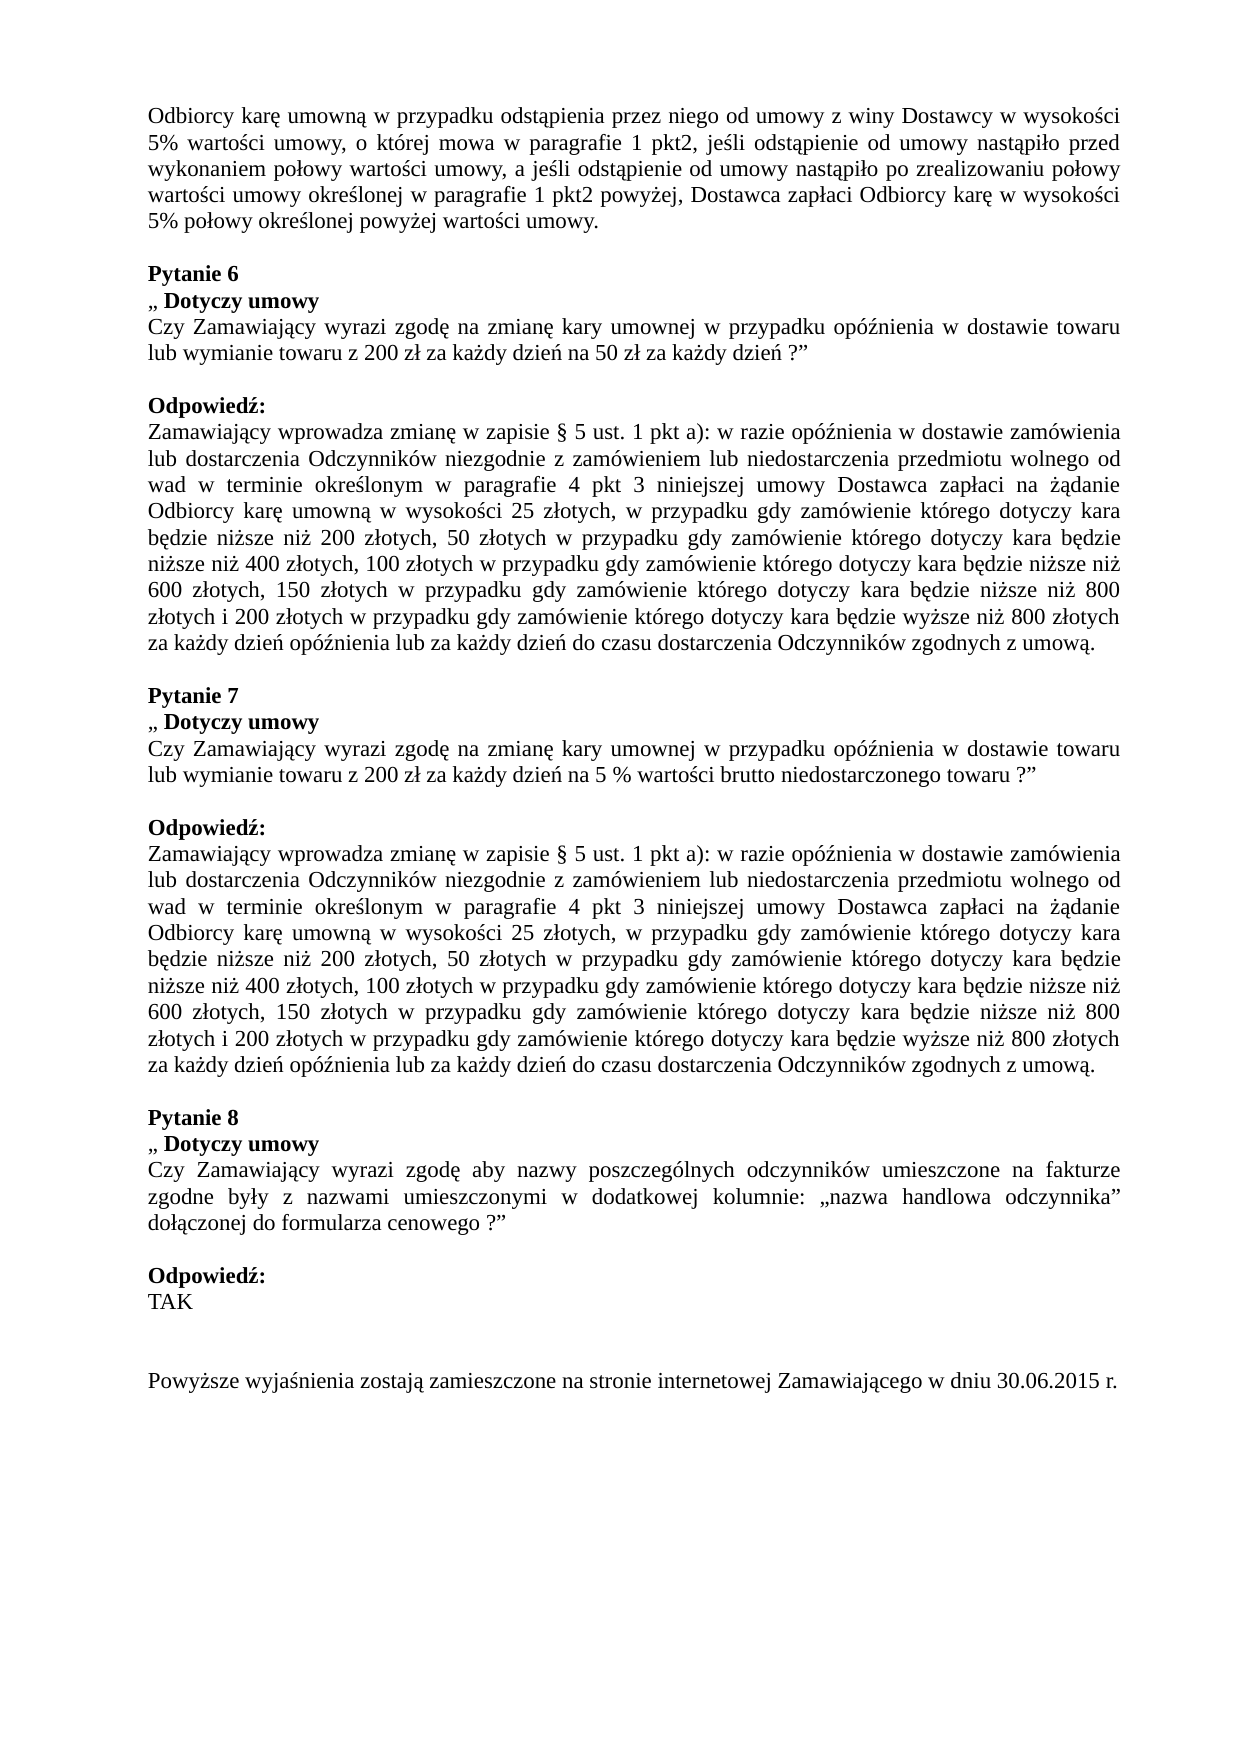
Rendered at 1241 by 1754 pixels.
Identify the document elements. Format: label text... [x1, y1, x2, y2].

text Pytanie 7 [148, 682, 1122, 708]
text „ Dotyczy umowy [148, 287, 1122, 313]
text Odpowiedź: [148, 1262, 1122, 1288]
text „ Dotyczy umowy [148, 708, 1122, 735]
text Zamawiający wprowadza zmianę w zapisie § 5 ust. 1 pkt a): w razie opóźnienia w dostawie zamówienia lub dostarczenia Odczynników niezgodnie z zamówieniem lub niedostarczenia przedmiotu wolnego od wad w terminie określonym w paragrafie 4 pkt 3 niniejszej umowy Dostawca zapłaci na żądanie Odbiorcy karę umowną w wysokości 25 złotych, w przypadku gdy zamówienie którego dotyczy kara będzie niższe niż 200 złotych, 50 złotych w przypadku gdy zamówienie którego dotyczy kara będzie niższe niż 400 złotych, 100 złotych w przypadku gdy zamówienie którego dotyczy kara będzie niższe niż 600 złotych, 150 złotych w przypadku gdy zamówienie którego dotyczy kara będzie niższe niż 800 złotych i 200 złotych w przypadku gdy zamówienie którego dotyczy kara będzie wyższe niż 800 złotych za każdy dzień opóźnienia lub za każdy dzień do czasu dostarczenia Odczynników zgodnych z umową. [148, 418, 1122, 656]
text Pytanie 8 [148, 1104, 1122, 1130]
text „ Dotyczy umowy [148, 1130, 1122, 1156]
text Czy Zamawiający wyrazi zgodę na zmianę kary umownej w przypadku opóźnienia w dostawie towaru lub wymianie towaru z 200 zł za każdy dzień na 5 % wartości brutto niedostarczonego towaru ?” [148, 735, 1122, 787]
text Czy Zamawiający wyrazi zgodę aby nazwy poszczególnych odczynników umieszczone na fakturze zgodne były z nazwami umieszczonymi w dodatkowej kolumnie: „nazwa handlowa odczynnika” dołączonej do formularza cenowego ?” [148, 1156, 1122, 1235]
text Zamawiający wprowadza zmianę w zapisie § 5 ust. 1 pkt a): w razie opóźnienia w dostawie zamówienia lub dostarczenia Odczynników niezgodnie z zamówieniem lub niedostarczenia przedmiotu wolnego od wad w terminie określonym w paragrafie 4 pkt 3 niniejszej umowy Dostawca zapłaci na żądanie Odbiorcy karę umowną w wysokości 25 złotych, w przypadku gdy zamówienie którego dotyczy kara będzie niższe niż 200 złotych, 50 złotych w przypadku gdy zamówienie którego dotyczy kara będzie niższe niż 400 złotych, 100 złotych w przypadku gdy zamówienie którego dotyczy kara będzie niższe niż 600 złotych, 150 złotych w przypadku gdy zamówienie którego dotyczy kara będzie niższe niż 800 złotych i 200 złotych w przypadku gdy zamówienie którego dotyczy kara będzie wyższe niż 800 złotych za każdy dzień opóźnienia lub za każdy dzień do czasu dostarczenia Odczynników zgodnych z umową. [148, 840, 1122, 1077]
text Pytanie 6 [148, 260, 1122, 287]
text TAK [148, 1288, 1122, 1314]
text Czy Zamawiający wyrazi zgodę na zmianę kary umownej w przypadku opóźnienia w dostawie towaru lub wymianie towaru z 200 zł za każdy dzień na 50 zł za każdy dzień ?” [148, 313, 1122, 366]
text Odpowiedź: [148, 392, 1122, 418]
text Odbiorcy karę umowną w przypadku odstąpienia przez niego od umowy z winy Dostawcy w wysokości 5% wartości umowy, o której mowa w paragrafie 1 pkt2, jeśli odstąpienie od umowy nastąpiło przed wykonaniem połowy wartości umowy, a jeśli odstąpienie od umowy nastąpiło po zrealizowaniu połowy wartości umowy określonej w paragrafie 1 pkt2 powyżej, Dostawca zapłaci Odbiorcy karę w wysokości 5% połowy określonej powyżej wartości umowy. [148, 102, 1122, 234]
text Powyższe wyjaśnienia zostają zamieszczone na stronie internetowej Zamawiającego w dniu 30.06.2015 r. [148, 1367, 1122, 1393]
text Odpowiedź: [148, 814, 1122, 840]
